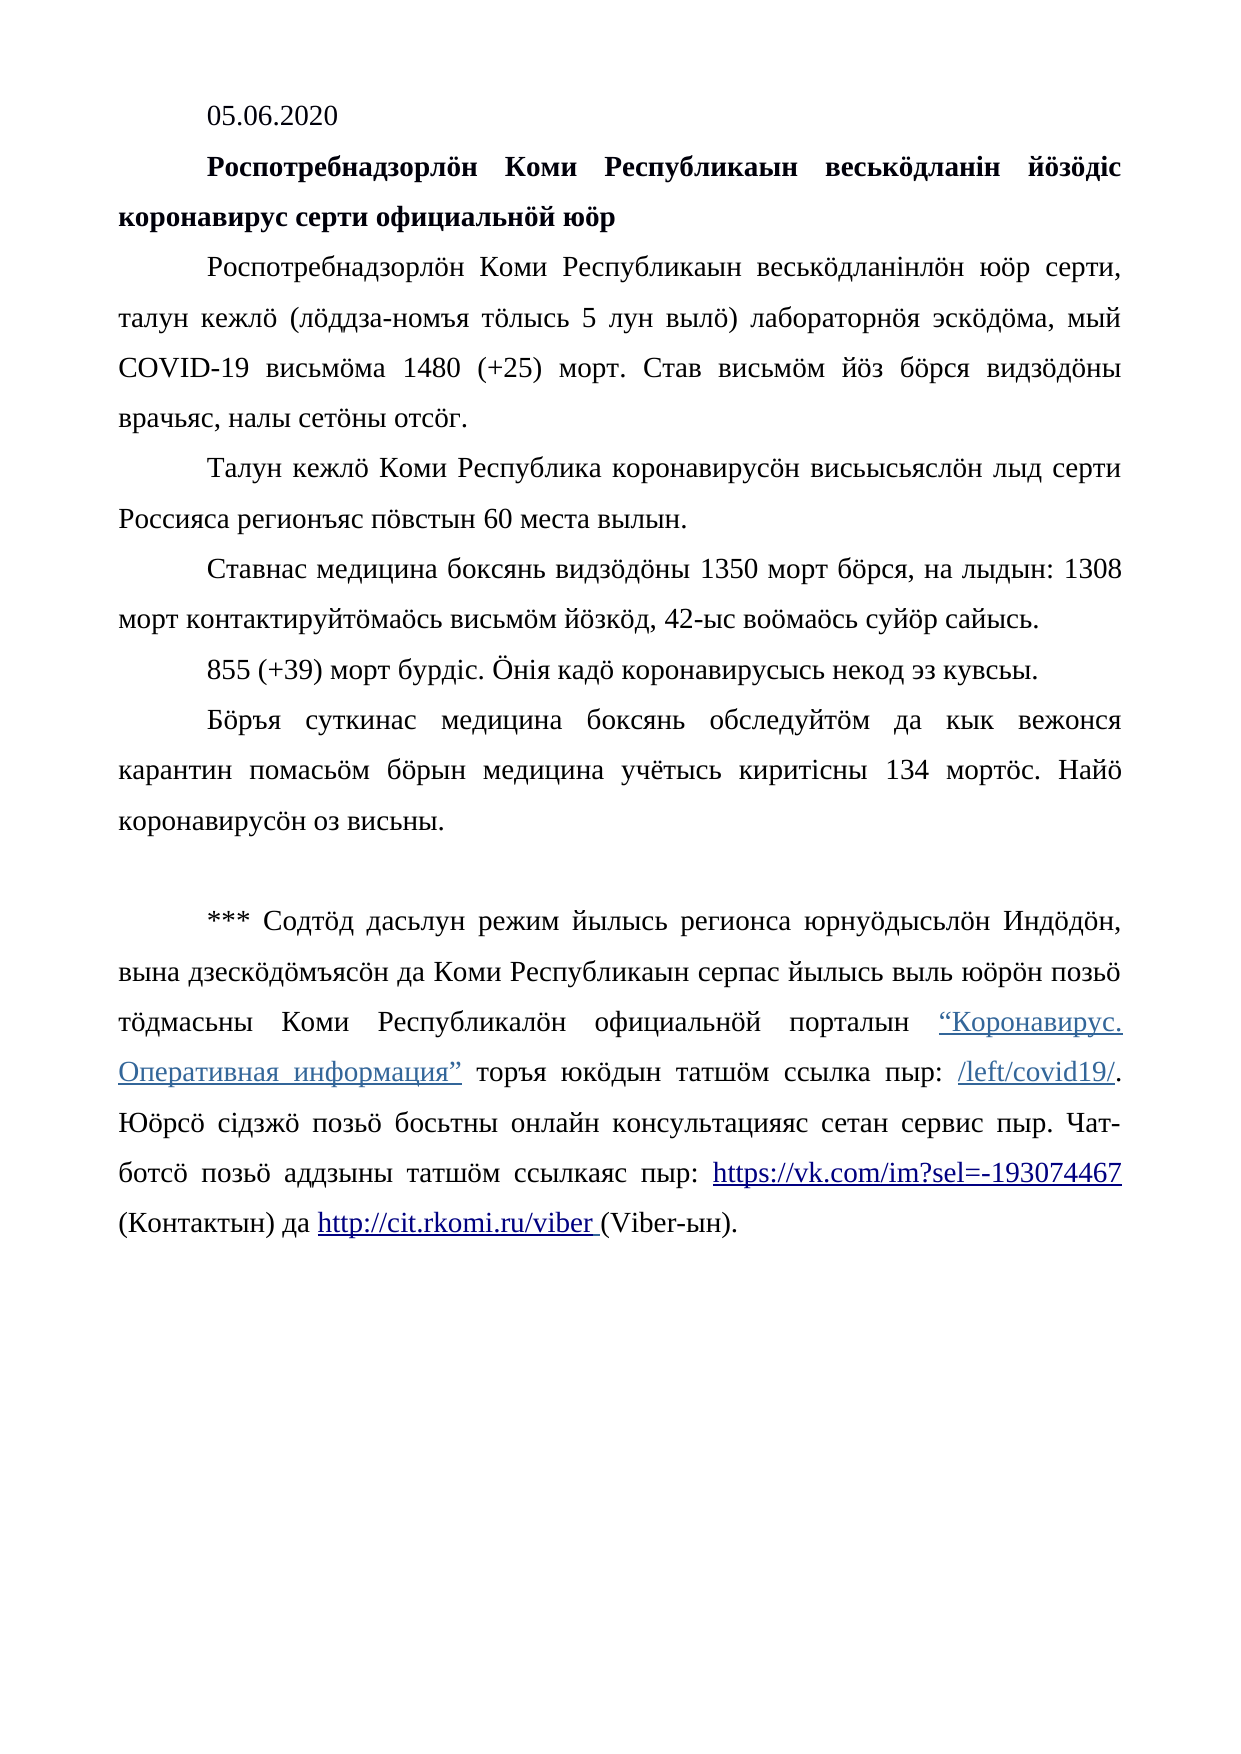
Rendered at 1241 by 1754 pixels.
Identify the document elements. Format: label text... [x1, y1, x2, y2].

text 855 (+39) морт бурдіс. Ӧнія кадӧ коронавирусысь некод эз кувсьы. [118, 652, 1122, 685]
text Талун кежлӧ Коми Республика коронавирусӧн висьысьяслӧн лыд серти Россияса регионъяс пӧвстын 60 места вылын. [118, 451, 1122, 534]
text Ставнас медицина боксянь видзӧдӧны 1350 морт бӧрся, на лыдын: 1308 морт контактируйтӧмаӧсь висьмӧм йӧзкӧд, 42-ыс воӧмаӧсь суйӧр сайысь. [118, 551, 1122, 635]
text Роспотребнадзорлӧн Коми Республикаын веськӧдланін йӧзӧдіс коронавирус серти официальнӧй юӧр [118, 149, 1122, 233]
text *** Содтӧд дасьлун режим йылысь регионса юрнуӧдысьлӧн Индӧдӧн, вына дзескӧдӧмъясӧн да Коми Республикаын серпас йылысь выль юӧрӧн позьӧ тӧдмасьны Коми Республикалӧн официальнӧй порталын “Коронавирус. Оперативная информация” торъя юкӧдын татшӧм ссылка пыр: /left/covid19/. Юӧрсӧ сідзжӧ позьӧ босьтны онлайн консультацияяс сетан сервис пыр. Чат-ботсӧ позьӧ аддзыны татшӧм ссылкаяс пыр: https://vk.com/im?sel=-193074467 (Контактын) да http://cit.rkomi.ru/viber (Viber-ын). [118, 903, 1122, 1239]
text Роспотребнадзорлӧн Коми Республикаын веськӧдланінлӧн юӧр серти, талун кежлӧ (лӧддза-номъя тӧлысь 5 лун вылӧ) лабораторнӧя эскӧдӧма, мый COVID-19 висьмӧма 1480 (+25) морт. Став висьмӧм йӧз бӧрся видзӧдӧны врачьяс, налы сетӧны отсӧг. [118, 249, 1122, 434]
text 05.06.2020 [118, 98, 1122, 132]
text Бӧръя суткинас медицина боксянь обследуйтӧм да кык вежонся карантин помасьӧм бӧрын медицина учётысь киритісны 134 мортӧс. Найӧ коронавирусӧн оз висьны. [118, 702, 1122, 836]
